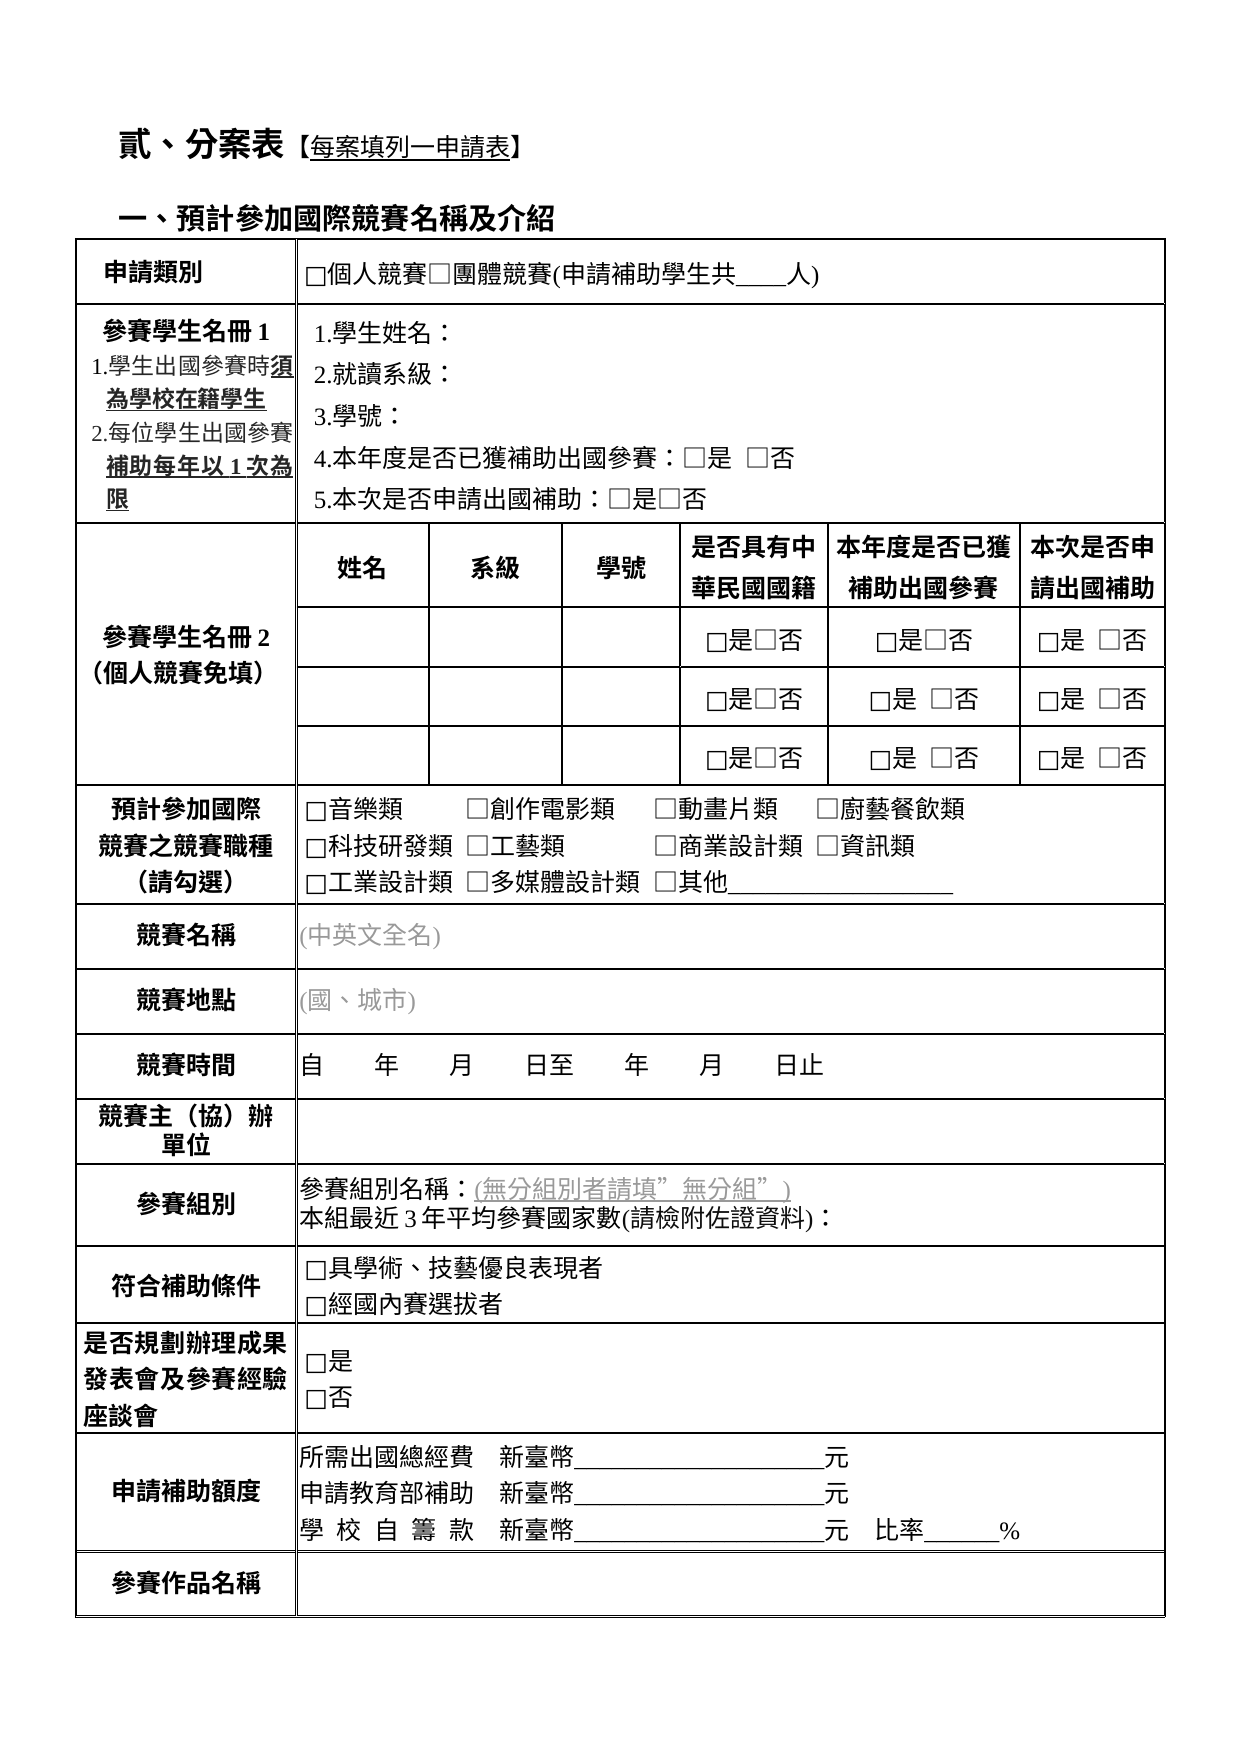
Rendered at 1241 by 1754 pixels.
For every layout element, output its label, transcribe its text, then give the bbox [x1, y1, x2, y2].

text 一、預計參加國際競賽名稱及介紹 [118, 196, 1122, 238]
table_cell [298, 608, 428, 666]
table_cell 競賽地點 [77, 970, 295, 1032]
text 貳、分案表【每案填列一申請表】 [118, 118, 1122, 166]
table_header □個人競賽□團體競賽(申請補助學生共____人) [298, 240, 1164, 303]
table_cell 預計參加國際 競賽之競賽職種 （請勾選） [77, 786, 295, 902]
table_cell 參賽學生名冊1 1.學生出國參賽時須為學校在籍學生 2.每位學生出國參賽補助每年以1次為限 [77, 305, 295, 521]
table_cell □是□否 [681, 608, 827, 666]
table_cell □是 □否 [1021, 668, 1164, 725]
table_cell □是 □否 [298, 1324, 1164, 1432]
table_cell □具學術、技藝優良表現者 □經國內賽選拔者 [298, 1247, 1164, 1322]
table_header 申請類別 [77, 240, 295, 303]
table_cell 學號 [563, 524, 679, 606]
table_cell 參賽作品名稱 [77, 1553, 295, 1615]
table_cell 符合補助條件 [77, 1247, 295, 1322]
table_cell 本年度是否已獲補助出國參賽 [829, 524, 1019, 606]
table_cell 所需出國總經費 新臺幣____________________元 申請教育部補助 新臺幣____________________元 學校自籌款 新臺幣____________________元 比率______% [298, 1434, 1164, 1550]
table_cell 1.學生姓名： 2.就讀系級： 3.學號： 4.本年度是否已獲補助出國參賽：□是 □否 5.本次是否申請出國補助：□是□否 [298, 305, 1164, 521]
table_cell 是否具有中華民國國籍 [681, 524, 827, 606]
table_cell 申請補助額度 [77, 1434, 295, 1550]
table_cell [430, 608, 561, 666]
table_cell 競賽時間 [77, 1035, 295, 1097]
table_cell □是□否 [681, 727, 827, 784]
table_cell □是□否 [829, 608, 1019, 666]
table_cell 參賽組別名稱：(無分組別者請填”無分組”) 本組最近3年平均參賽國家數(請檢附佐證資料)： [298, 1165, 1164, 1245]
table_cell 系級 [430, 524, 561, 606]
table_cell [563, 608, 679, 666]
table_cell [298, 1100, 1164, 1162]
table_cell □是 □否 [829, 668, 1019, 725]
table_cell 自 年 月 日至 年 月 日止 [298, 1035, 1164, 1097]
table_cell □是 □否 [1021, 727, 1164, 784]
table_cell [430, 668, 561, 725]
table_cell [298, 727, 428, 784]
table_cell 本次是否申請出國補助 [1021, 524, 1164, 606]
table_cell □音樂類 □創作電影類 □動畫片類 □廚藝餐飲類 □科技研發類 □工藝類 □商業設計類 □資訊類 □工業設計類 □多媒體設計類 □其他__________________ [298, 786, 1164, 902]
table_cell □是 □否 [1021, 608, 1164, 666]
table_cell (國、城市) [298, 970, 1164, 1032]
table_cell □是□否 [681, 668, 827, 725]
table_cell [298, 1553, 1164, 1615]
table_cell 競賽名稱 [77, 905, 295, 967]
table_cell □是 □否 [829, 727, 1019, 784]
table_cell 競賽主（協）辦 單位 [77, 1100, 295, 1162]
table_cell [563, 668, 679, 725]
table_cell 是否規劃辦理成果發表會及參賽經驗座談會 [77, 1324, 295, 1432]
table_cell 參賽組別 [77, 1165, 295, 1245]
table_cell (中英文全名) [298, 905, 1164, 967]
table_cell [298, 668, 428, 725]
table_cell 參賽學生名冊2 （個人競賽免填） [77, 524, 295, 784]
table_cell [430, 727, 561, 784]
table_cell 姓名 [298, 524, 428, 606]
table_cell [563, 727, 679, 784]
